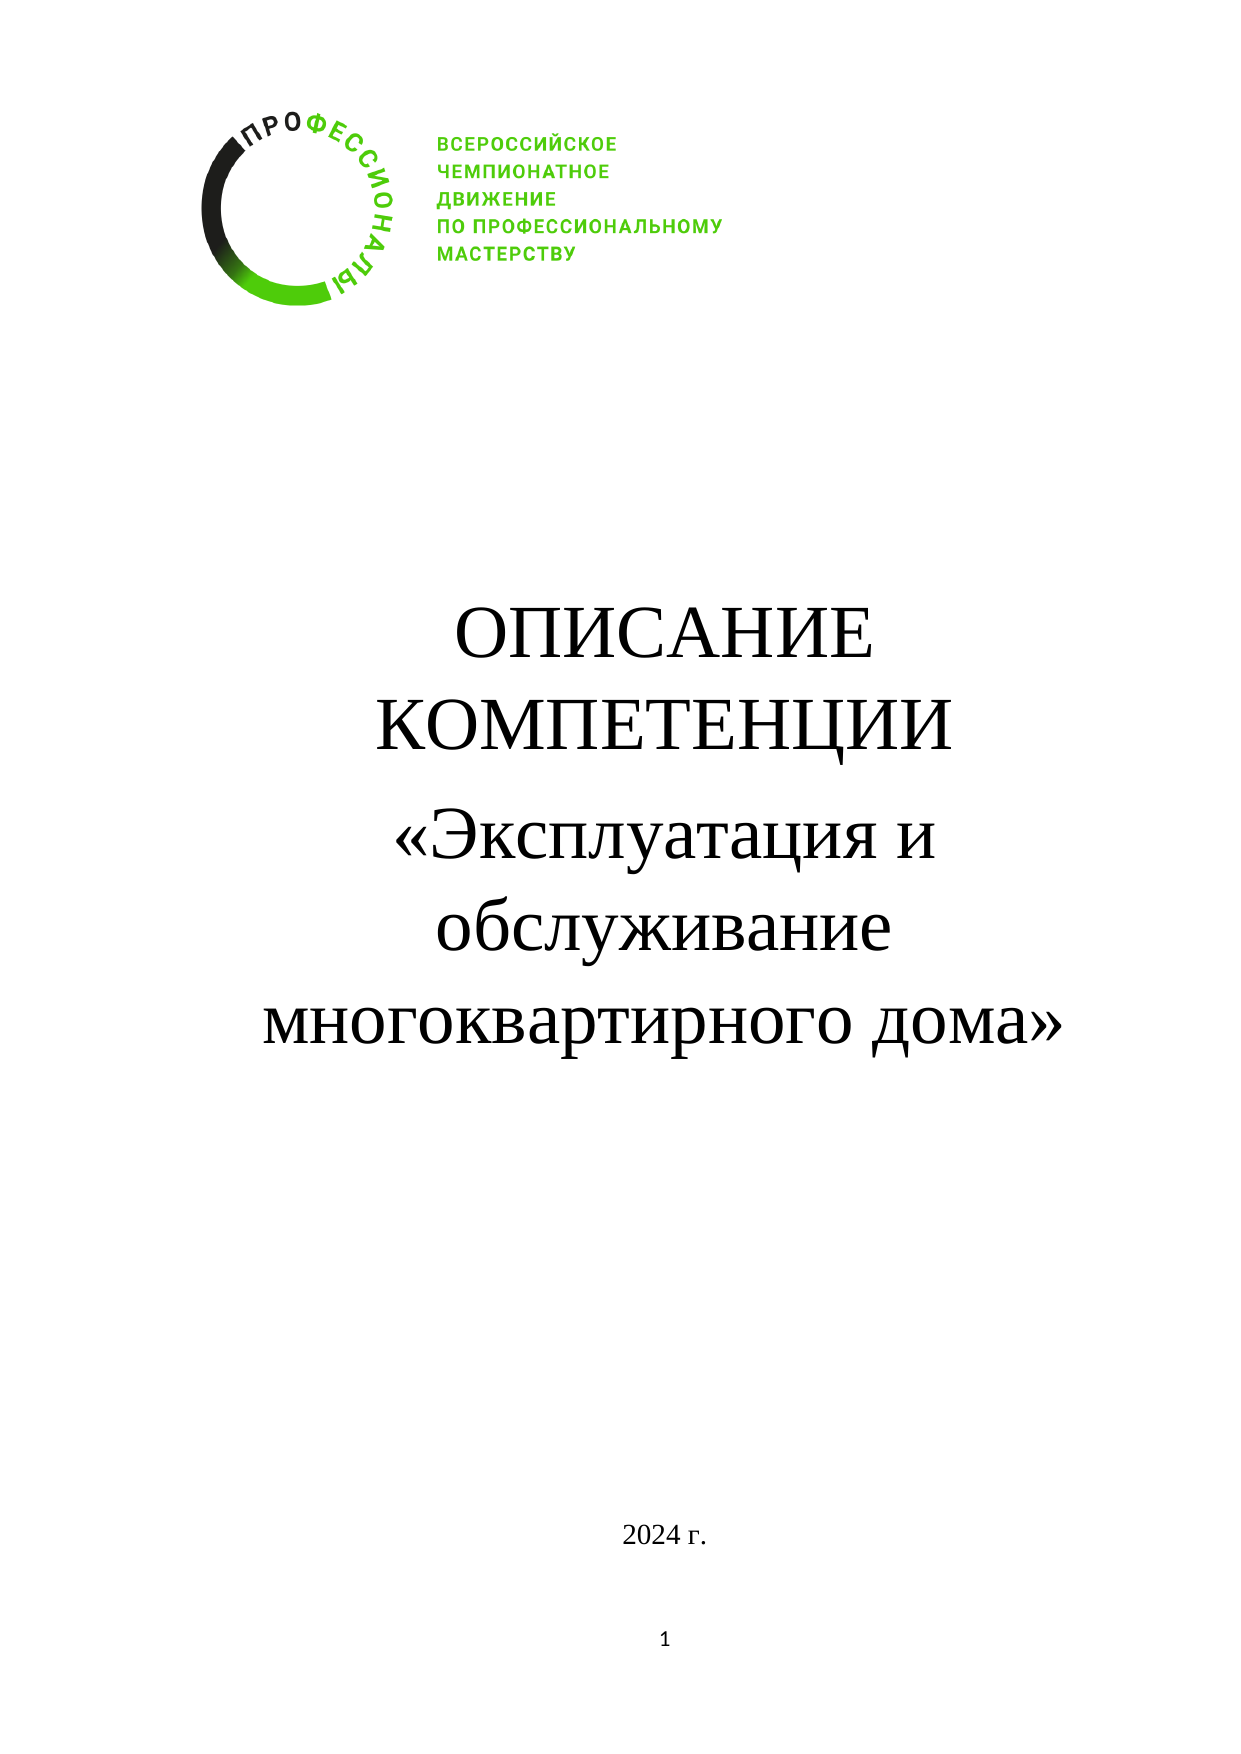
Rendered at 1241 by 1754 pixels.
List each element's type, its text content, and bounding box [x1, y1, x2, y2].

text 2024 г. [177, 1517, 1152, 1551]
table_header [731, 103, 742, 314]
table_header [742, 103, 1181, 314]
text «Эксплуатация и обслуживание многоквартирного дома» [177, 788, 1152, 1059]
text ОПИСАНИЕ КОМПЕТЕНЦИИ [177, 587, 1152, 766]
table_header [177, 103, 188, 314]
